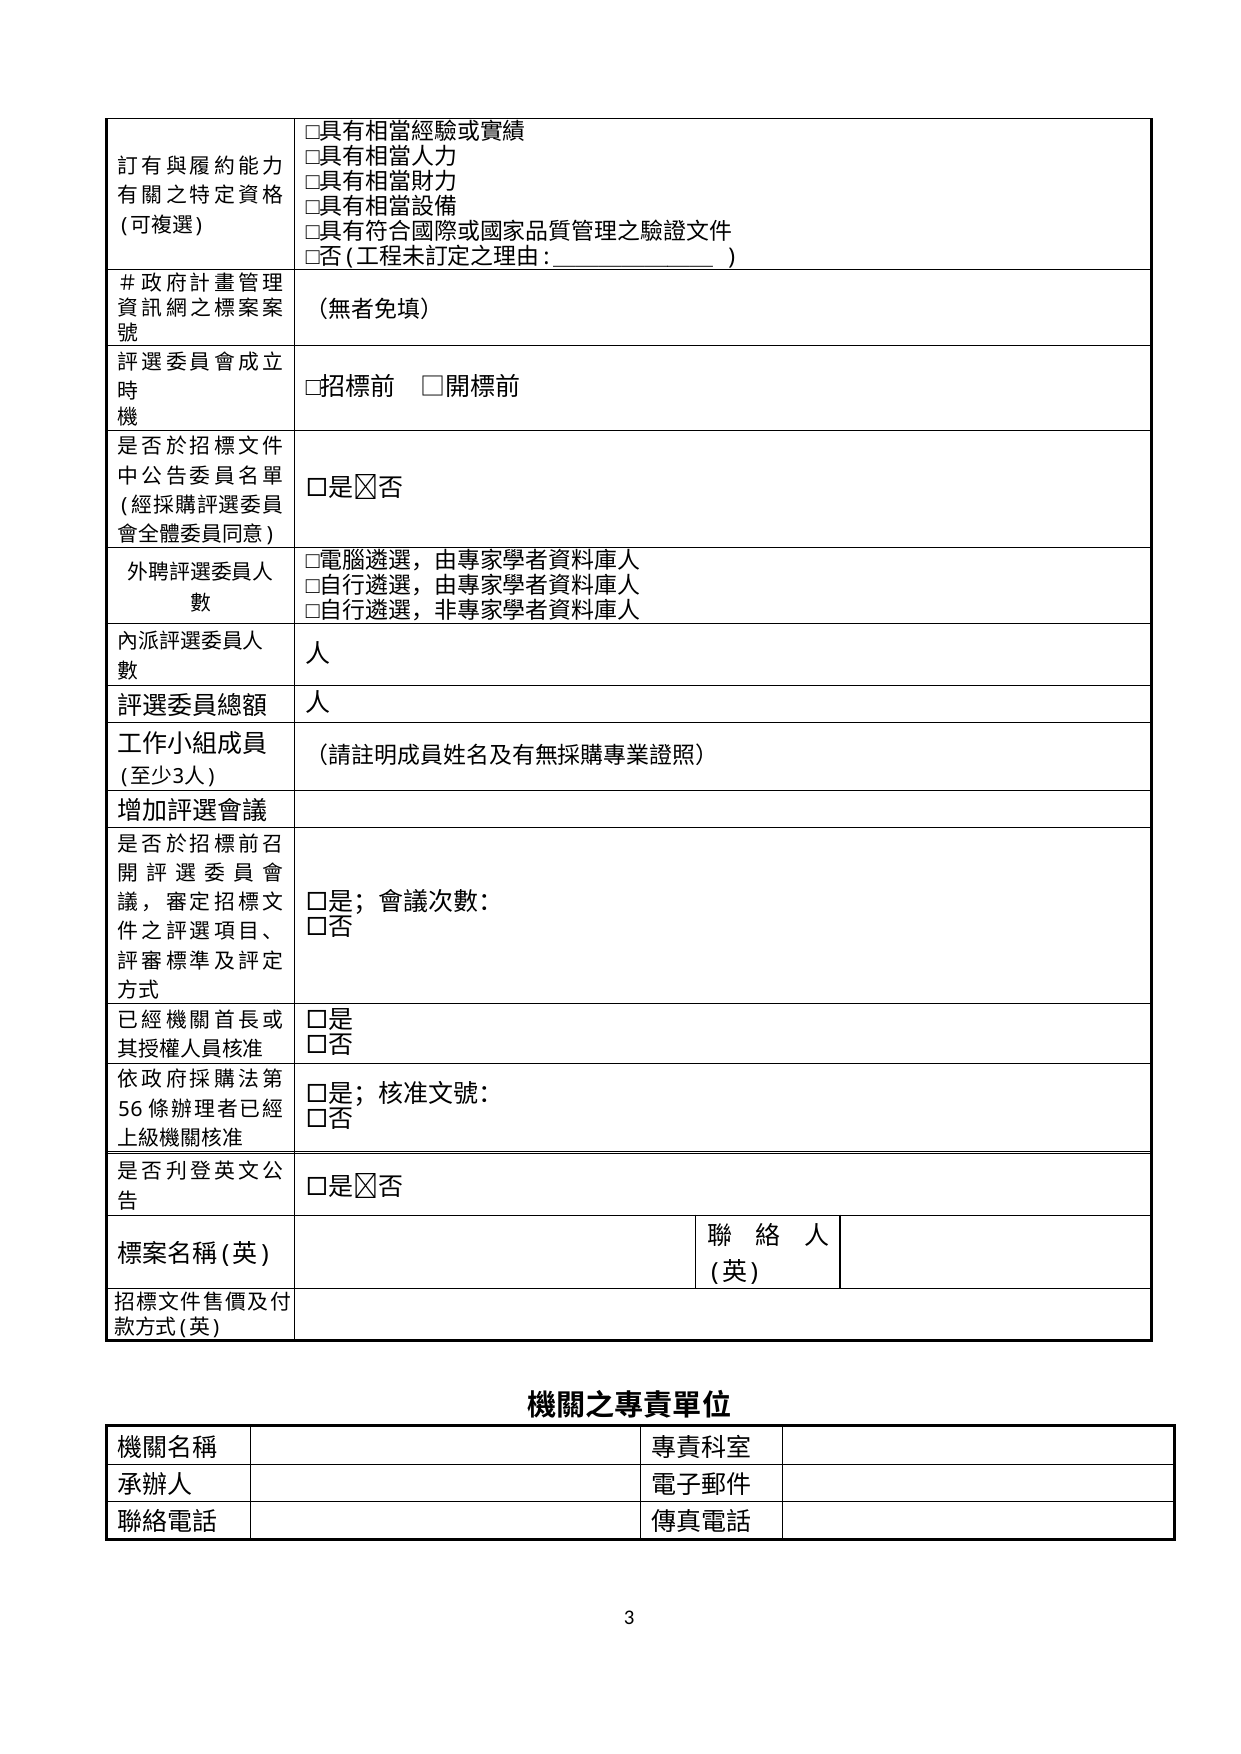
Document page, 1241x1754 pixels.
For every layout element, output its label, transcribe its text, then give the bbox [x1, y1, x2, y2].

table_cell 標案名稱(英) [108, 1216, 294, 1288]
table_cell 聯絡人(英) [696, 1216, 839, 1288]
table_cell 外聘評選委員人數 [108, 548, 294, 623]
table_cell [251, 1502, 640, 1538]
text 機關之專責單位 [106, 1382, 1152, 1424]
table_cell 聯絡電話 [108, 1502, 250, 1538]
table_cell （無者免填） [295, 270, 1150, 345]
table_header 機關名稱 [108, 1427, 250, 1463]
table_cell 是否刋登英文公告 [108, 1154, 294, 1214]
table_cell [295, 1289, 1150, 1339]
table_cell 已經機關首長或其授權人員核准 [108, 1004, 294, 1062]
table_cell 評選委員會成立時 機 [108, 346, 294, 429]
table_cell [295, 791, 1150, 827]
table_cell 依政府採購法第56條辦理者已經上級機關核准 [108, 1064, 294, 1151]
table_cell 傳真電話 [641, 1502, 782, 1538]
table_cell [841, 1216, 1150, 1288]
table_cell 是 否 [295, 1004, 1150, 1062]
table_cell 承辦人 [108, 1465, 250, 1501]
table_cell 工作小組成員 (至少3人) [108, 723, 294, 790]
table_cell [295, 1216, 695, 1288]
table_cell [783, 1502, 1173, 1538]
table_cell 人 [295, 624, 1150, 685]
table_header [783, 1427, 1173, 1463]
table_cell [251, 1465, 640, 1501]
table_cell （請註明成員姓名及有無採購專業證照） [295, 723, 1150, 790]
table_cell 招標文件售價及付款方式(英) [108, 1289, 294, 1339]
table_cell 內派評選委員人數 [108, 624, 294, 685]
table_cell ＃政府計畫管理資訊網之標案案號 [108, 270, 294, 345]
table_cell 評選委員總額 [108, 686, 294, 722]
table_cell 是否於招標前召開評選委員會議，審定招標文件之評選項目、評審標準及評定方式 [108, 828, 294, 1003]
table_header [251, 1427, 640, 1463]
table_cell 是否於招標文件中公告委員名單(經採購評選委員會全體委員同意) [108, 431, 294, 547]
table_cell [783, 1465, 1173, 1501]
table_cell □電腦遴選，由專家學者資料庫人 □自行遴選，由專家學者資料庫人 □自行遴選，非專家學者資料庫人 [295, 548, 1150, 623]
table_cell 是否 [295, 431, 1150, 547]
table_cell 電子郵件 [641, 1465, 782, 1501]
table_cell 人 [295, 686, 1150, 722]
table_cell 是；核准文號： 否 [295, 1064, 1150, 1151]
table_header 專責科室 [641, 1427, 782, 1463]
table_cell □具有相當經驗或實績 □具有相當人力 □具有相當財力 □具有相當設備 □具有符合國際或國家品質管理之驗證文件 □否(工程未訂定之理由:＿＿＿＿＿＿＿ ) [295, 119, 1150, 269]
table_cell 增加評選會議 [108, 791, 294, 827]
table_cell 是；會議次數： 否 [295, 828, 1150, 1003]
table_cell 是否 [295, 1154, 1150, 1214]
table_cell 訂有與履約能力有關之特定資格(可複選) [108, 119, 294, 269]
table_cell □招標前 □開標前 [295, 346, 1150, 429]
